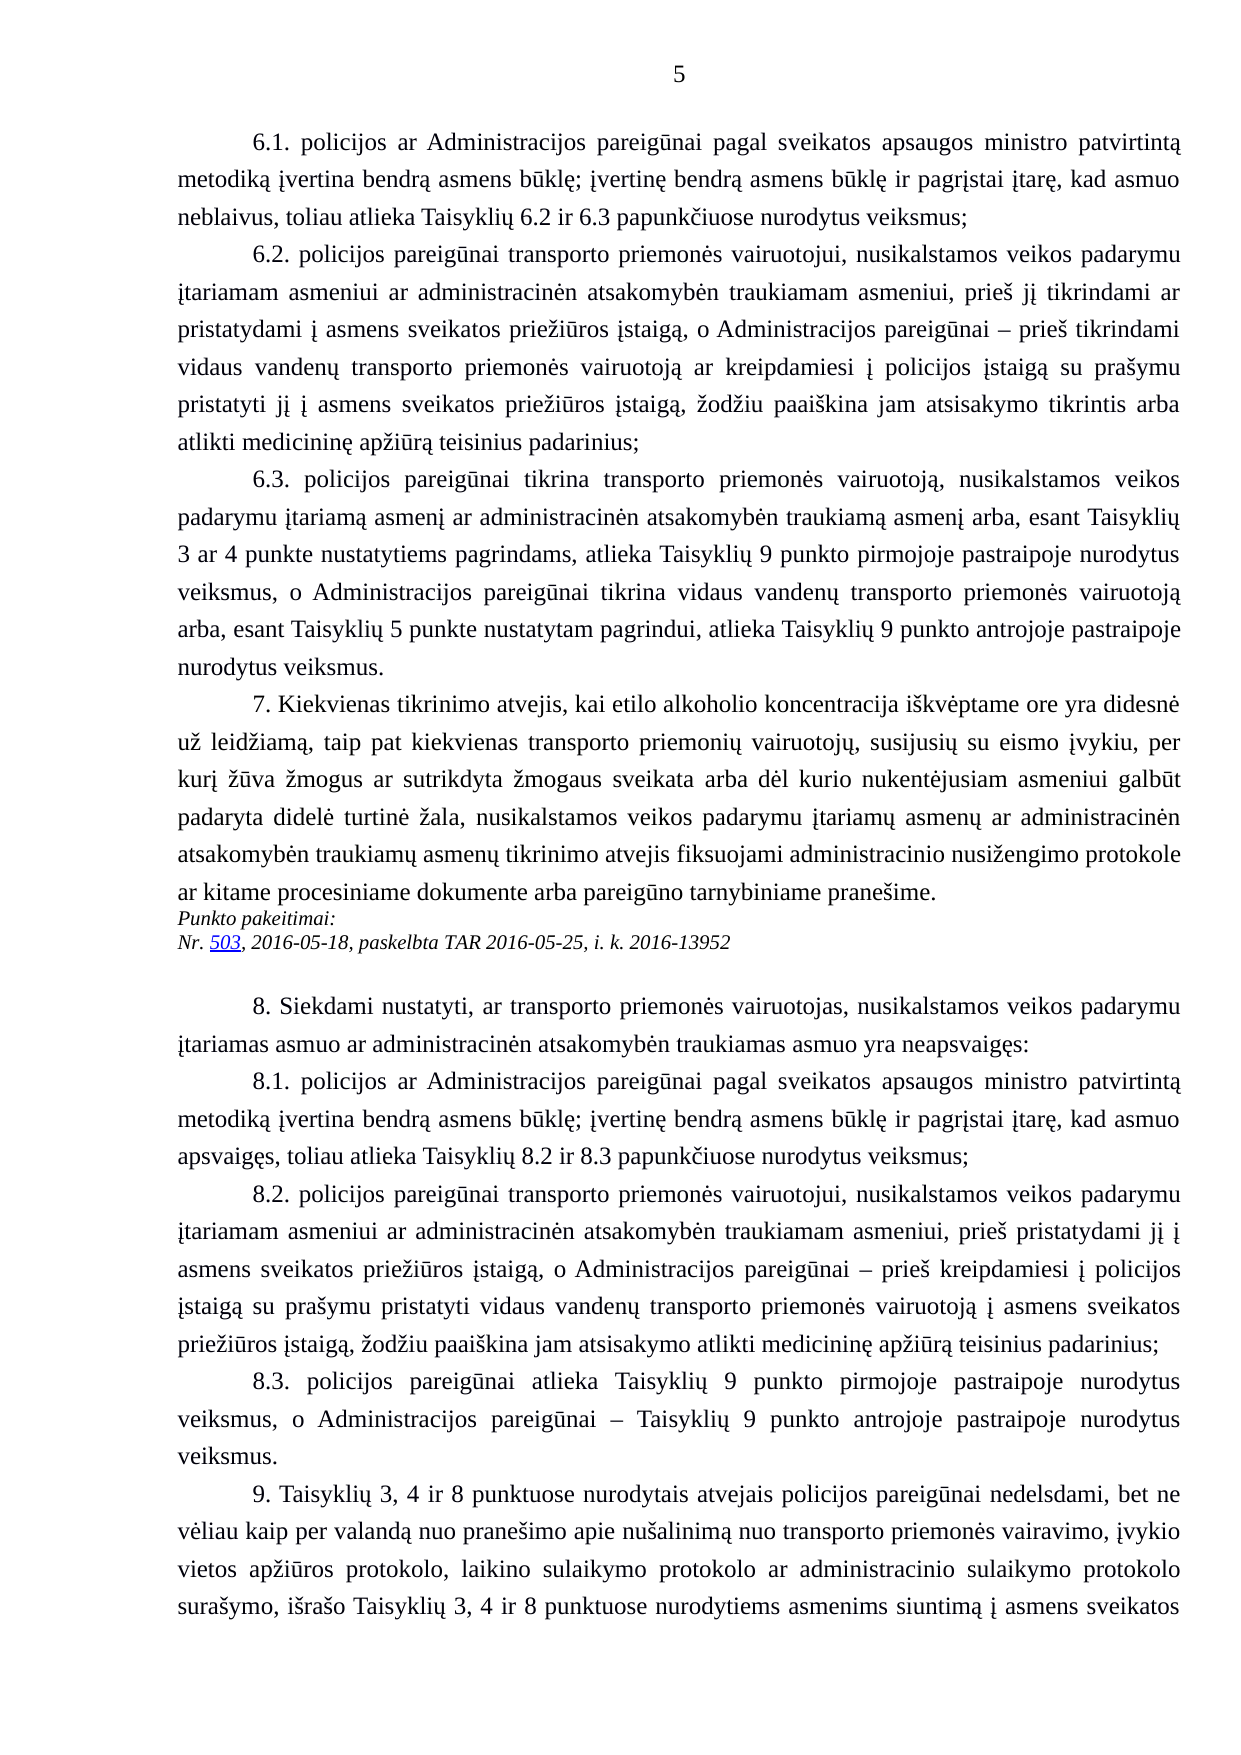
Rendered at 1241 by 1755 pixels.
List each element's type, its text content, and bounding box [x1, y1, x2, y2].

text 6.2. policijos pareigūnai transporto priemonės vairuotojui, nusikalstamos veikos padarymu įtariamam asmeniui ar administracinėn atsakomybėn traukiamam asmeniui, prieš jį tikrindami ar pristatydami į asmens sveikatos priežiūros įstaigą, o Administracijos pareigūnai – prieš tikrindami vidaus vandenų transporto priemonės vairuotoją ar kreipdamiesi į policijos įstaigą su prašymu pristatyti jį į asmens sveikatos priežiūros įstaigą, žodžiu paaiškina jam atsisakymo tikrintis arba atlikti medicininę apžiūrą teisinius padarinius; [177, 231, 1181, 456]
text 7. Kiekvienas tikrinimo atvejis, kai etilo alkoholio koncentracija iškvėptame ore yra didesnė už leidžiamą, taip pat kiekvienas transporto priemonių vairuotojų, susijusių su eismo įvykiu, per kurį žūva žmogus ar sutrikdyta žmogaus sveikata arba dėl kurio nukentėjusiam asmeniui galbūt padaryta didelė turtinė žala, nusikalstamos veikos padarymu įtariamų asmenų ar administracinėn atsakomybėn traukiamų asmenų tikrinimo atvejis fiksuojami administracinio nusižengimo protokole ar kitame procesiniame dokumente arba pareigūno tarnybiniame pranešime. [177, 681, 1181, 906]
text Punkto pakeitimai: [177, 906, 1181, 930]
text 6.3. policijos pareigūnai tikrina transporto priemonės vairuotoją, nusikalstamos veikos padarymu įtariamą asmenį ar administracinėn atsakomybėn traukiamą asmenį arba, esant Taisyklių 3 ar 4 punkte nustatytiems pagrindams, atlieka Taisyklių 9 punkto pirmojoje pastraipoje nurodytus veiksmus, o Administracijos pareigūnai tikrina vidaus vandenų transporto priemonės vairuotoją arba, esant Taisyklių 5 punkte nustatytam pagrindui, atlieka Taisyklių 9 punkto antrojoje pastraipoje nurodytus veiksmus. [177, 456, 1181, 681]
text 6.1. policijos ar Administracijos pareigūnai pagal sveikatos apsaugos ministro patvirtintą metodiką įvertina bendrą asmens būklę; įvertinę bendrą asmens būklę ir pagrįstai įtarę, kad asmuo neblaivus, toliau atlieka Taisyklių 6.2 ir 6.3 papunkčiuose nurodytus veiksmus; [177, 118, 1181, 231]
text 9. Taisyklių 3, 4 ir 8 punktuose nurodytais atvejais policijos pareigūnai nedelsdami, bet ne vėliau kaip per valandą nuo pranešimo apie nušalinimą nuo transporto priemonės vairavimo, įvykio vietos apžiūros protokolo, laikino sulaikymo protokolo ar administracinio sulaikymo protokolo surašymo, išrašo Taisyklių 3, 4 ir 8 punktuose nurodytiems asmenims siuntimą į asmens sveikatos [177, 1470, 1181, 1620]
text 8.1. policijos ar Administracijos pareigūnai pagal sveikatos apsaugos ministro patvirtintą metodiką įvertina bendrą asmens būklę; įvertinę bendrą asmens būklę ir pagrįstai įtarę, kad asmuo apsvaigęs, toliau atlieka Taisyklių 8.2 ir 8.3 papunkčiuose nurodytus veiksmus; [177, 1057, 1181, 1170]
text 8. Siekdami nustatyti, ar transporto priemonės vairuotojas, nusikalstamos veikos padarymu įtariamas asmuo ar administracinėn atsakomybėn traukiamas asmuo yra neapsvaigęs: [177, 982, 1181, 1057]
text 8.3. policijos pareigūnai atlieka Taisyklių 9 punkto pirmojoje pastraipoje nurodytus veiksmus, o Administracijos pareigūnai – Taisyklių 9 punkto antrojoje pastraipoje nurodytus veiksmus. [177, 1357, 1181, 1470]
text Nr. 503, 2016-05-18, paskelbta TAR 2016-05-25, i. k. 2016-13952 [177, 930, 1181, 954]
text 8.2. policijos pareigūnai transporto priemonės vairuotojui, nusikalstamos veikos padarymu įtariamam asmeniui ar administracinėn atsakomybėn traukiamam asmeniui, prieš pristatydami jį į asmens sveikatos priežiūros įstaigą, o Administracijos pareigūnai – prieš kreipdamiesi į policijos įstaigą su prašymu pristatyti vidaus vandenų transporto priemonės vairuotoją į asmens sveikatos priežiūros įstaigą, žodžiu paaiškina jam atsisakymo atlikti medicininę apžiūrą teisinius padarinius; [177, 1170, 1181, 1357]
